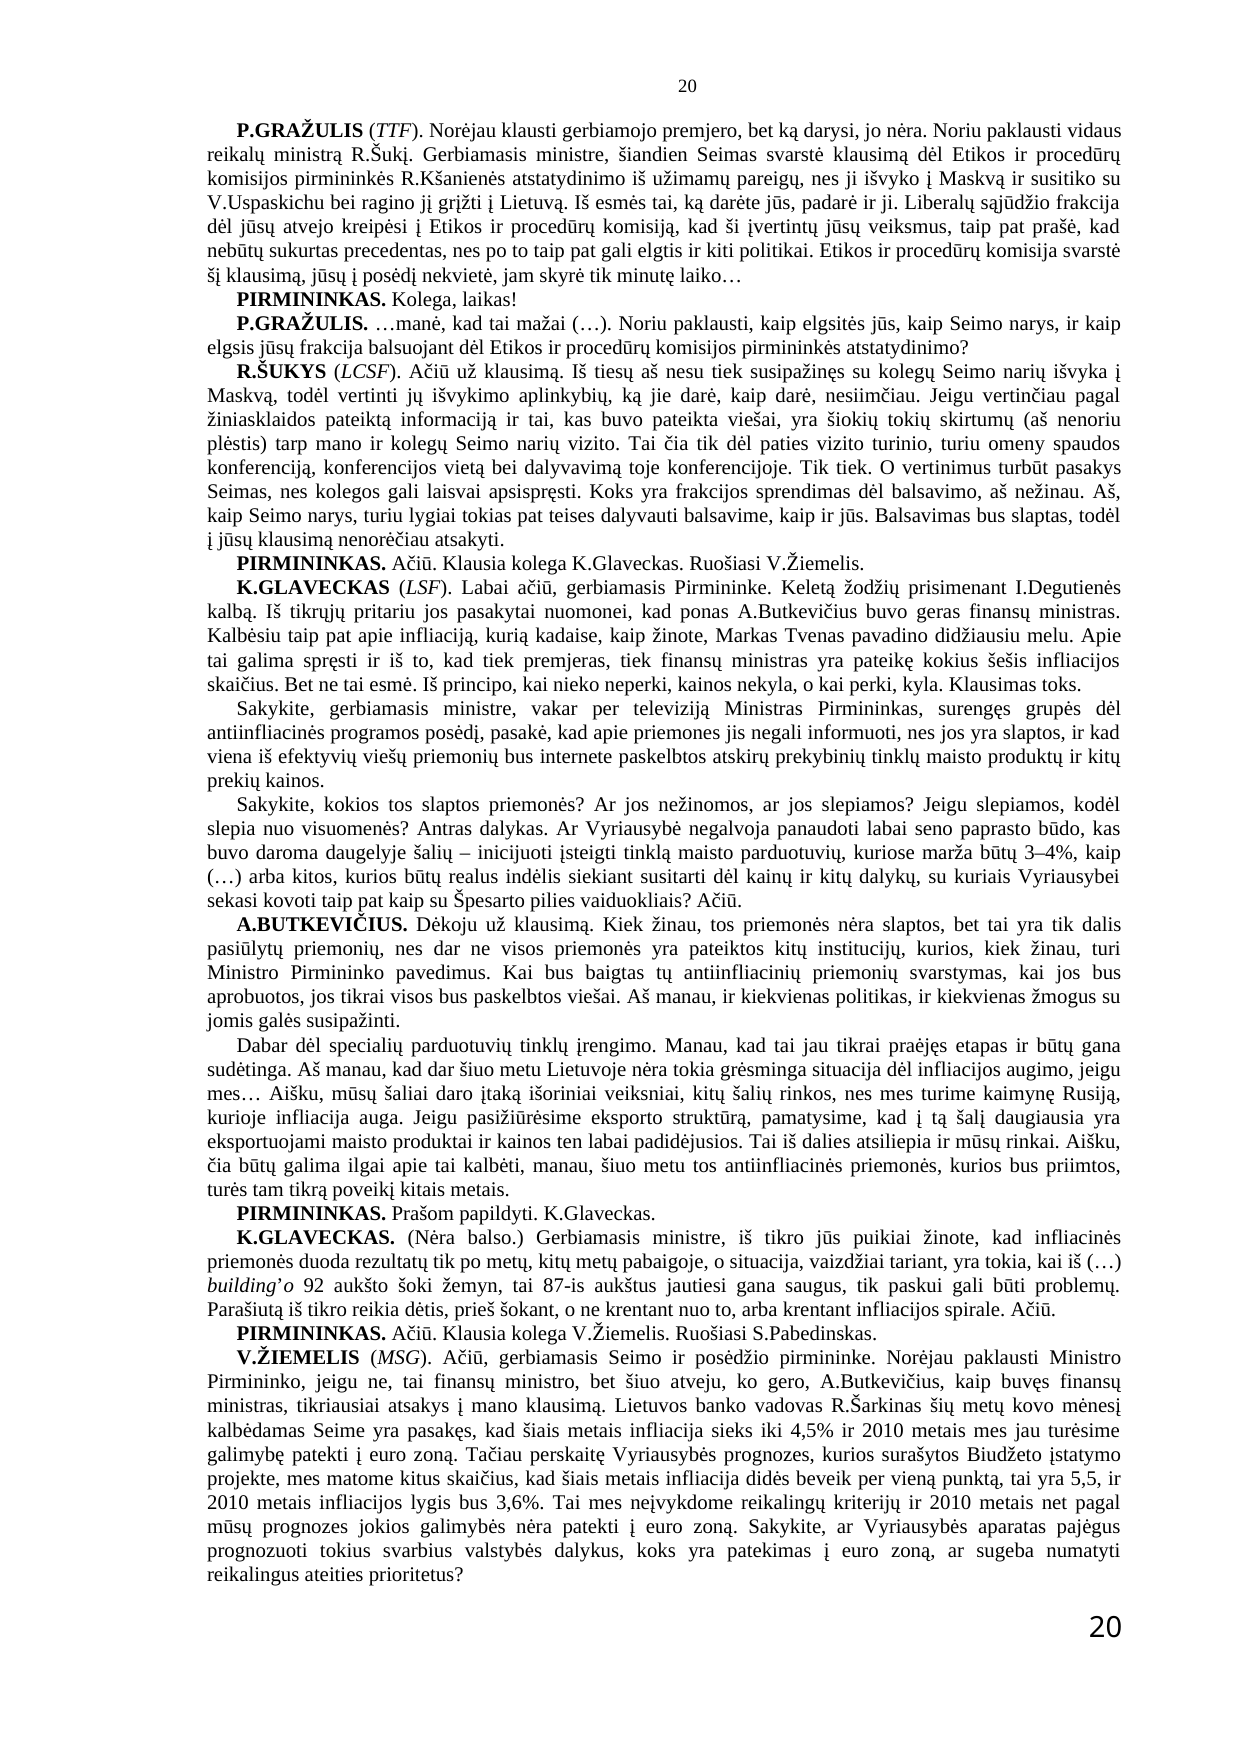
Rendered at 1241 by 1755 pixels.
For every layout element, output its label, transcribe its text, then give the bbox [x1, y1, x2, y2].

text P.GRAŽULIS. …manė, kad tai mažai (…). Noriu paklausti, kaip elgsitės jūs, kaip Seimo narys, ir kaip elgsis jūsų frakcija balsuojant dėl Etikos ir procedūrų komisijos pirmininkės atstatydinimo? [207, 311, 1122, 359]
text P.GRAŽULIS (TTF). Norėjau klausti gerbiamojo premjero, bet ką darysi, jo nėra. Noriu paklausti vidaus reikalų ministrą R.Šukį. Gerbiamasis ministre, šiandien Seimas svarstė klausimą dėl Etikos ir procedūrų komisijos pirmininkės R.Kšanienės atstatydinimo iš užimamų pareigų, nes ji išvyko į Maskvą ir susitiko su V.Uspaskichu bei ragino jį grįžti į Lietuvą. Iš esmės tai, ką darėte jūs, padarė ir ji. Liberalų sąjūdžio frakcija dėl jūsų atvejo kreipėsi į Etikos ir procedūrų komisiją, kad ši įvertintų jūsų veiksmus, taip pat prašė, kad nebūtų sukurtas precedentas, nes po to taip pat gali elgtis ir kiti politikai. Etikos ir procedūrų komisija svarstė šį klausimą, jūsų į posėdį nekvietė, jam skyrė tik minutę laiko… [207, 118, 1122, 287]
text R.ŠUKYS (LCSF). Ačiū už klausimą. Iš tiesų aš nesu tiek susipažinęs su kolegų Seimo narių išvyka į Maskvą, todėl vertinti jų išvykimo aplinkybių, ką jie darė, kaip darė, nesiimčiau. Jeigu vertinčiau pagal žiniasklaidos pateiktą informaciją ir tai, kas buvo pateikta viešai, yra šiokių tokių skirtumų (aš nenoriu plėstis) tarp mano ir kolegų Seimo narių vizito. Tai čia tik dėl paties vizito turinio, turiu omeny spaudos konferenciją, konferencijos vietą bei dalyvavimą toje konferencijoje. Tik tiek. O vertinimus turbūt pasakys Seimas, nes kolegos gali laisvai apsispręsti. Koks yra frakcijos sprendimas dėl balsavimo, aš nežinau. Aš, kaip Seimo narys, turiu lygiai tokias pat teises dalyvauti balsavime, kaip ir jūs. Balsavimas bus slaptas, todėl į jūsų klausimą nenorėčiau atsakyti. [207, 359, 1122, 551]
text Sakykite, gerbiamasis ministre, vakar per televiziją Ministras Pirmininkas, surengęs grupės dėl antiinfliacinės programos posėdį, pasakė, kad apie priemones jis negali informuoti, nes jos yra slaptos, ir kad viena iš efektyvių viešų priemonių bus internete paskelbtos atskirų prekybinių tinklų maisto produktų ir kitų prekių kainos. [207, 696, 1122, 792]
text K.GLAVECKAS. (Nėra balso.) Gerbiamasis ministre, iš tikro jūs puikiai žinote, kad infliacinės priemonės duoda rezultatų tik po metų, kitų metų pabaigoje, o situacija, vaizdžiai tariant, yra tokia, kai iš (…) building’o 92 aukšto šoki žemyn, tai 87-is aukštus jautiesi gana saugus, tik paskui gali būti problemų. Parašiutą iš tikro reikia dėtis, prieš šokant, o ne krentant nuo to, arba krentant infliacijos spirale. Ačiū. [207, 1225, 1122, 1321]
text PIRMININKAS. Ačiū. Klausia kolega K.Glaveckas. Ruošiasi V.Žiemelis. [207, 551, 1122, 575]
text Dabar dėl specialių parduotuvių tinklų įrengimo. Manau, kad tai jau tikrai praėjęs etapas ir būtų gana sudėtinga. Aš manau, kad dar šiuo metu Lietuvoje nėra tokia grėsminga situacija dėl infliacijos augimo, jeigu mes… Aišku, mūsų šaliai daro įtaką išoriniai veiksniai, kitų šalių rinkos, nes mes turime kaimynę Rusiją, kurioje infliacija auga. Jeigu pasižiūrėsime eksporto struktūrą, pamatysime, kad į tą šalį daugiausia yra eksportuojami maisto produktai ir kainos ten labai padidėjusios. Tai iš dalies atsiliepia ir mūsų rinkai. Aišku, čia būtų galima ilgai apie tai kalbėti, manau, šiuo metu tos antiinfliacinės priemonės, kurios bus priimtos, turės tam tikrą poveikį kitais metais. [207, 1032, 1122, 1201]
text PIRMININKAS. Prašom papildyti. K.Glaveckas. [207, 1201, 1122, 1225]
text V.ŽIEMELIS (MSG). Ačiū, gerbiamasis Seimo ir posėdžio pirmininke. Norėjau paklausti Ministro Pirmininko, jeigu ne, tai finansų ministro, bet šiuo atveju, ko gero, A.Butkevičius, kaip buvęs finansų ministras, tikriausiai atsakys į mano klausimą. Lietuvos banko vadovas R.Šarkinas šių metų kovo mėnesį kalbėdamas Seime yra pasakęs, kad šiais metais infliacija sieks iki 4,5% ir 2010 metais mes jau turėsime galimybę patekti į euro zoną. Tačiau perskaitę Vyriausybės prognozes, kurios surašytos Biudžeto įstatymo projekte, mes matome kitus skaičius, kad šiais metais infliacija didės beveik per vieną punktą, tai yra 5,5, ir 2010 metais infliacijos lygis bus 3,6%. Tai mes neįvykdome reikalingų kriterijų ir 2010 metais net pagal mūsų prognozes jokios galimybės nėra patekti į euro zoną. Sakykite, ar Vyriausybės aparatas pajėgus prognozuoti tokius svarbius valstybės dalykus, koks yra patekimas į euro zoną, ar sugeba numatyti reikalingus ateities prioritetus? [207, 1345, 1122, 1586]
text Sakykite, kokios tos slaptos priemonės? Ar jos nežinomos, ar jos slepiamos? Jeigu slepiamos, kodėl slepia nuo visuomenės? Antras dalykas. Ar Vyriausybė negalvoja panaudoti labai seno paprasto būdo, kas buvo daroma daugelyje šalių – inicijuoti įsteigti tinklą maisto parduotuvių, kuriose marža būtų 3–4%, kaip (…) arba kitos, kurios būtų realus indėlis siekiant susitarti dėl kainų ir kitų dalykų, su kuriais Vyriausybei sekasi kovoti taip pat kaip su Špesarto pilies vaiduokliais? Ačiū. [207, 792, 1122, 912]
text PIRMININKAS. Ačiū. Klausia kolega V.Žiemelis. Ruošiasi S.Pabedinskas. [207, 1321, 1122, 1345]
text PIRMININKAS. Kolega, laikas! [207, 287, 1122, 311]
text K.GLAVECKAS (LSF). Labai ačiū, gerbiamasis Pirmininke. Keletą žodžių prisimenant I.Degutienės kalbą. Iš tikrųjų pritariu jos pasakytai nuomonei, kad ponas A.Butkevičius buvo geras finansų ministras. Kalbėsiu taip pat apie infliaciją, kurią kadaise, kaip žinote, Markas Tvenas pavadino didžiausiu melu. Apie tai galima spręsti ir iš to, kad tiek premjeras, tiek finansų ministras yra pateikę kokius šešis infliacijos skaičius. Bet ne tai esmė. Iš principo, kai nieko neperki, kainos nekyla, o kai perki, kyla. Klausimas toks. [207, 575, 1122, 696]
text A.BUTKEVIČIUS. Dėkoju už klausimą. Kiek žinau, tos priemonės nėra slaptos, bet tai yra tik dalis pasiūlytų priemonių, nes dar ne visos priemonės yra pateiktos kitų institucijų, kurios, kiek žinau, turi Ministro Pirmininko pavedimus. Kai bus baigtas tų antiinfliacinių priemonių svarstymas, kai jos bus aprobuotos, jos tikrai visos bus paskelbtos viešai. Aš manau, ir kiekvienas politikas, ir kiekvienas žmogus su jomis galės susipažinti. [207, 912, 1122, 1032]
